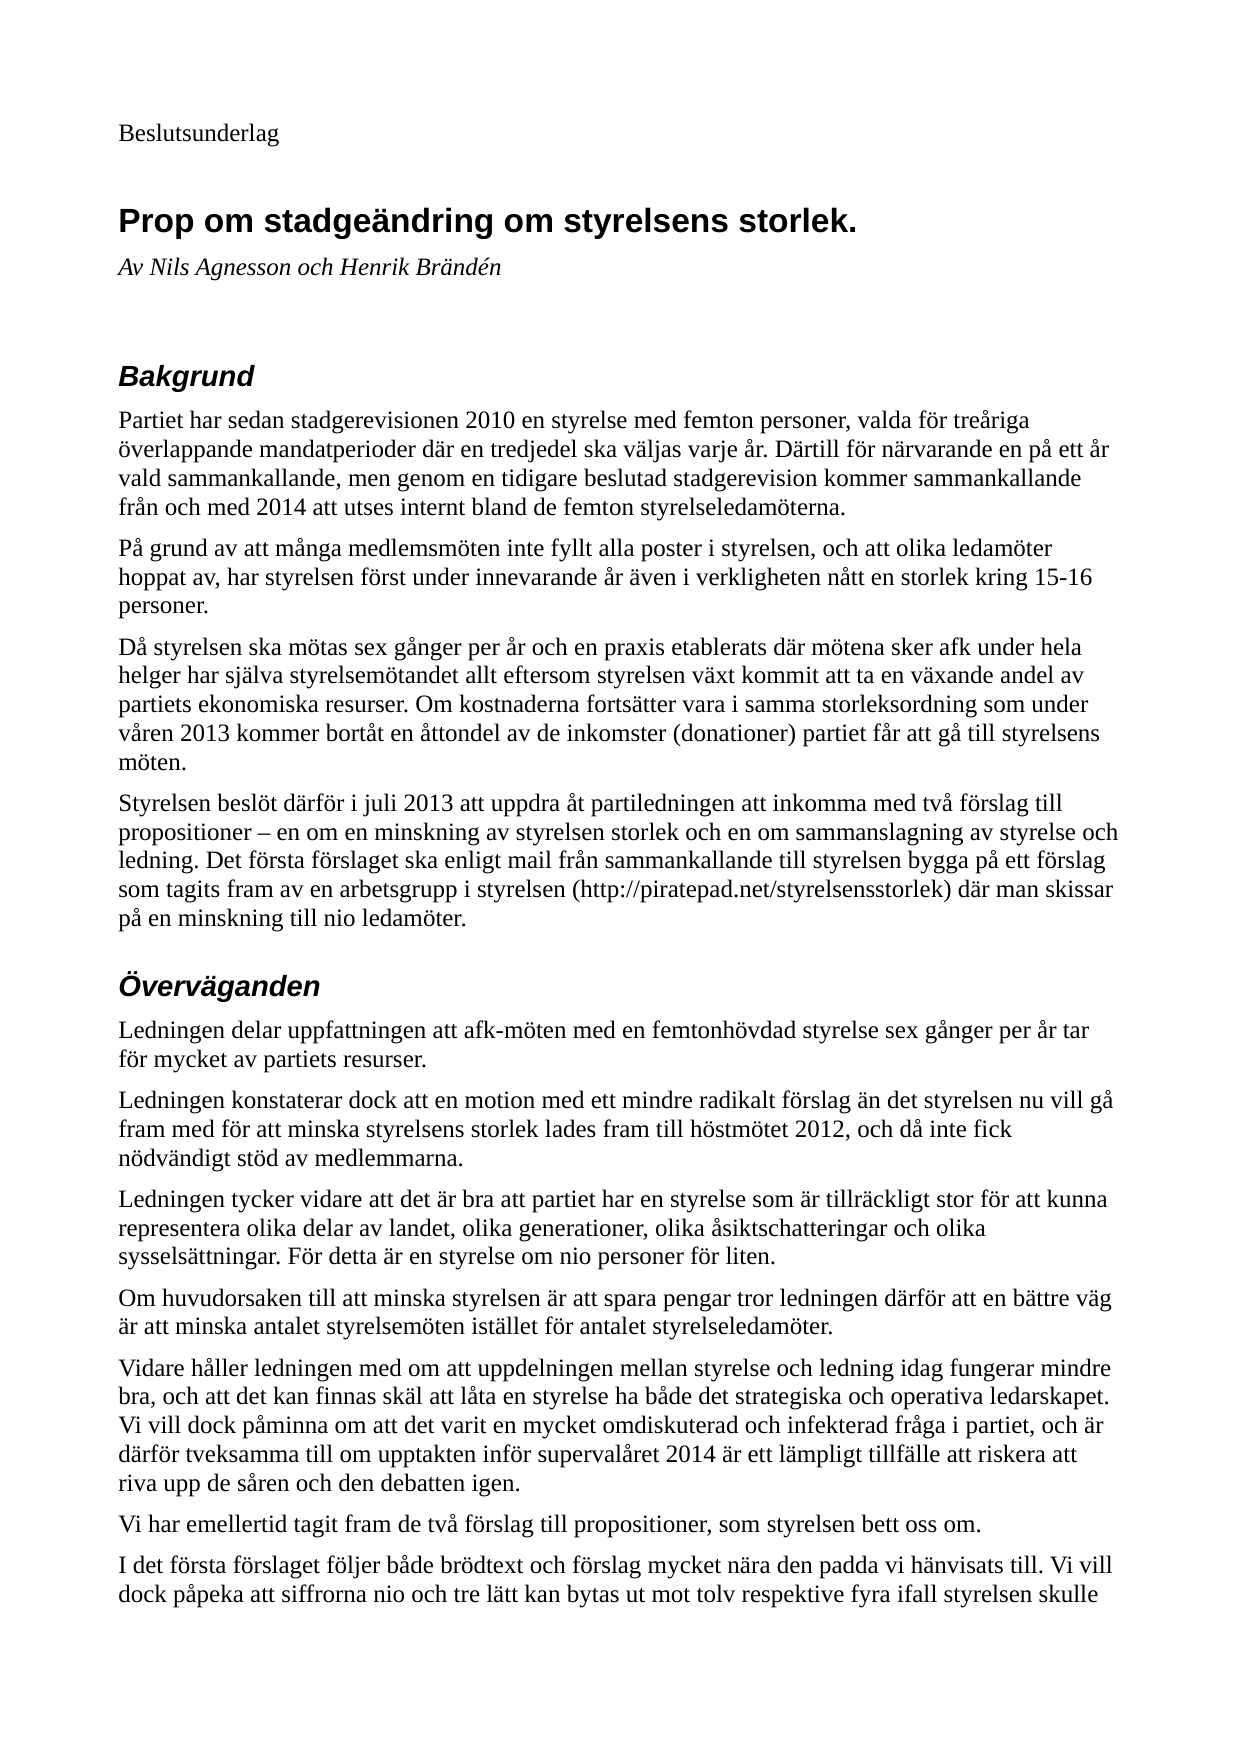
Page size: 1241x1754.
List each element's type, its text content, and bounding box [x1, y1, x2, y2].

text Om huvudorsaken till att minska styrelsen är att spara pengar tror ledningen därför att en bättre väg är att minska antalet styrelsemöten istället för antalet styrelseledamöter. [118, 1283, 1122, 1340]
subtitle Bakgrund [118, 359, 1122, 393]
text Ledningen tycker vidare att det är bra att partiet har en styrelse som är tillräckligt stor för att kunna representera olika delar av landet, olika generationer, olika åsiktschatteringar och olika sysselsättningar. För detta är en styrelse om nio personer för liten. [118, 1184, 1122, 1270]
text Styrelsen beslöt därför i juli 2013 att uppdra åt partiledningen att inkomma med två förslag till propositioner – en om en minskning av styrelsen storlek och en om sammanslagning av styrelse och ledning. Det första förslaget ska enligt mail från sammankallande till styrelsen bygga på ett förslag som tagits fram av en arbetsgrupp i styrelsen (http://piratepad.net/styrelsensstorlek) där man skissar på en minskning till nio ledamöter. [118, 788, 1122, 932]
text Ledningen delar uppfattningen att afk-möten med en femtonhövdad styrelse sex gånger per år tar för mycket av partiets resurser. [118, 1015, 1122, 1073]
text Beslutsunderlag [118, 118, 1122, 147]
text I det första förslaget följer både brödtext och förslag mycket nära den padda vi hänvisats till. Vi vill dock påpeka att siffrorna nio och tre lätt kan bytas ut mot tolv respektive fyra ifall styrelsen skulle [118, 1550, 1122, 1608]
subtitle Överväganden [118, 969, 1122, 1003]
text Partiet har sedan stadgerevisionen 2010 en styrelse med femton personer, valda för treåriga överlappande mandatperioder där en tredjedel ska väljas varje år. Därtill för närvarande en på ett år vald sammankallande, men genom en tidigare beslutad stadgerevision kommer sammankallande från och med 2014 att utses internt bland de femton styrelseledamöterna. [118, 405, 1122, 520]
text Ledningen konstaterar dock att en motion med ett mindre radikalt förslag än det styrelsen nu vill gå fram med för att minska styrelsens storlek lades fram till höstmötet 2012, och då inte fick nödvändigt stöd av medlemmarna. [118, 1085, 1122, 1171]
text Vi har emellertid tagit fram de två förslag till propositioner, som styrelsen bett oss om. [118, 1509, 1122, 1538]
text Vidare håller ledningen med om att uppdelningen mellan styrelse och ledning idag fungerar mindre bra, och att det kan finnas skäl att låta en styrelse ha både det strategiska och operativa ledarskapet. Vi vill dock påminna om att det varit en mycket omdiskuterad och infekterad fråga i partiet, och är därför tveksamma till om upptakten inför supervalåret 2014 är ett lämpligt tillfälle att riskera att riva upp de såren och den debatten igen. [118, 1353, 1122, 1496]
text På grund av att många medlemsmöten inte fyllt alla poster i styrelsen, och att olika ledamöter hoppat av, har styrelsen först under innevarande år även i verkligheten nått en storlek kring 15-16 personer. [118, 533, 1122, 619]
text Då styrelsen ska mötas sex gånger per år och en praxis etablerats där mötena sker afk under hela helger har själva styrelsemötandet allt eftersom styrelsen växt kommit att ta en växande andel av partiets ekonomiska resurser. Om kostnaderna fortsätter vara i samma storleksordning som under våren 2013 kommer bortåt en åttondel av de inkomster (donationer) partiet får att gå till styrelsens möten. [118, 632, 1122, 775]
text Av Nils Agnesson och Henrik Brändén [118, 252, 1122, 281]
subtitle Prop om stadgeändring om styrelsens storlek. [118, 201, 1122, 239]
